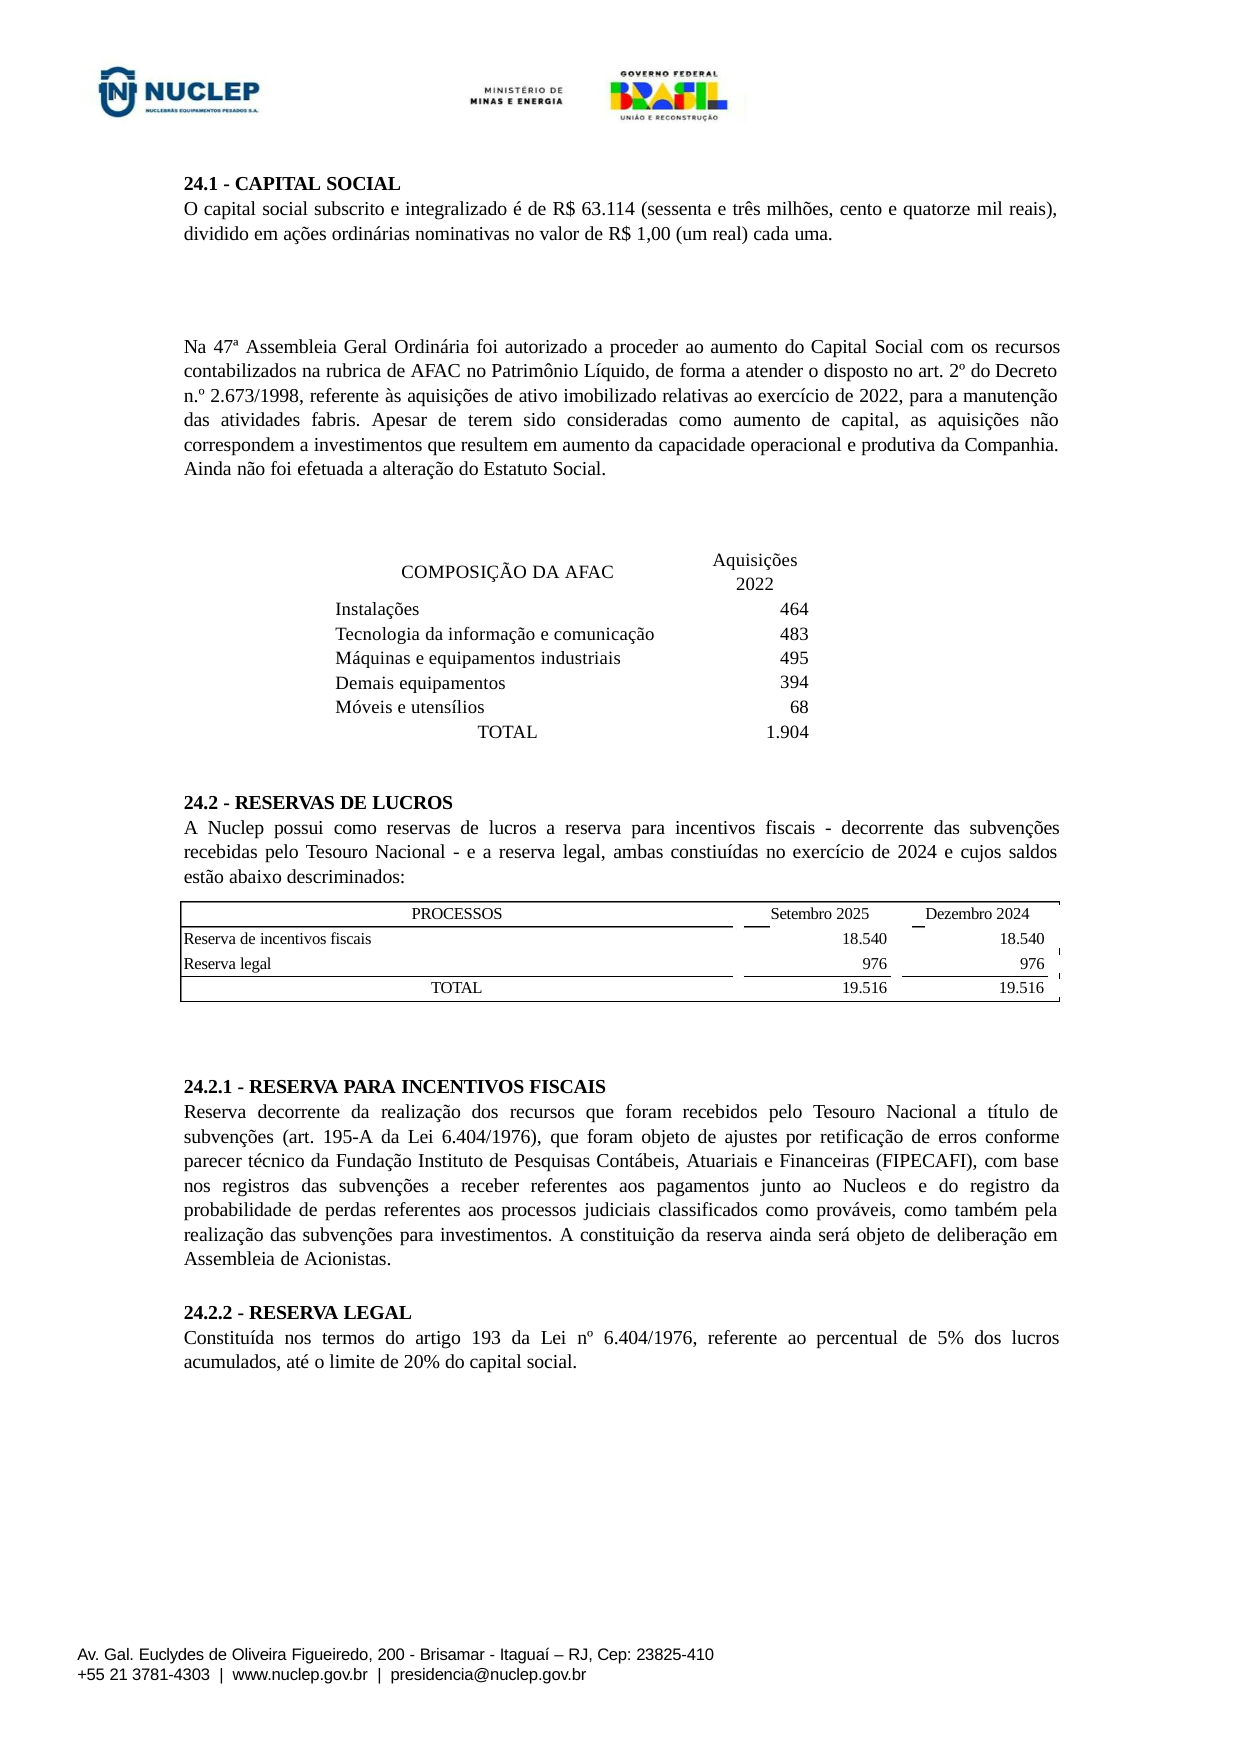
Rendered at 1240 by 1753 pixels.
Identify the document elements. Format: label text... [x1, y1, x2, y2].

text acumulados, até o limite de 20% do capital social. [183, 1351, 1081, 1373]
text 2 [183, 1302, 193, 1323]
text Demais equipamentos [335, 672, 681, 693]
text 976 [862, 955, 912, 973]
text 19.516 [842, 979, 912, 998]
text 2 [183, 792, 193, 814]
text Reserva de incentivos fiscais [183, 930, 396, 948]
text Dezembro 2024 [925, 905, 1069, 923]
text Ainda não foi efetuada a alteração do Estatuto Social. [183, 459, 1081, 480]
text parecer técnico da Fundação Instituto de Pesquisas Contábeis, Atuariais e Financeiras (FIPECAFI), com base [183, 1150, 1081, 1172]
text nos registros das subvenções a receber referentes aos pagamentos junto ao Nucleos e do registro da [183, 1175, 1081, 1196]
text Na 47ª Assembleia Geral Ordinária foi autorizado a proceder ao aumento do Capital Social com os recursos [183, 336, 1081, 358]
text recebidas pelo Tesouro Nacional - e a reserva legal, ambas constiuídas no exercício de 2024 e cujos saldos [183, 842, 1081, 863]
text Móveis e utensílios [335, 696, 510, 718]
text 1.904 [766, 721, 834, 742]
text 2 [183, 1076, 193, 1098]
text COMPOSIÇÃO DA AFAC [401, 562, 681, 583]
text +55 21 3781-4303 | www.nuclep.gov.br | presidencia@nuclep.gov.br [77, 1666, 612, 1684]
text probabilidade de perdas referentes aos processos judiciais classificados como prováveis, como também pela [183, 1199, 1081, 1221]
text Assembleia de Acionistas. [183, 1248, 1081, 1270]
text O capital social subscrito e integralizado é de R$ 63.114 (sessenta e três milhões, cento e quatorze mil reais), [183, 198, 1080, 220]
text 4.2 - RESERVAS DE LUCROS [193, 792, 480, 814]
text 4.2.1 - RESERVA PARA INCENTIVOS FISCAIS [193, 1076, 634, 1098]
text 4.2.2 - RESERVA LEGAL [193, 1302, 440, 1323]
text 68 [790, 696, 834, 718]
text dividido em ações ordinárias nominativas no valor de R$ 1,00 (um real) cada uma. [183, 223, 1080, 244]
text 976 [1020, 955, 1069, 973]
text 2 [183, 173, 193, 195]
text 19.516 [999, 979, 1069, 997]
text 18.540 [999, 930, 1069, 948]
text das atividades fabris. Apesar de terem sido consideradas como aumento de capital, as aquisições não [183, 410, 1081, 431]
text 495 [780, 647, 834, 669]
text Tecnologia da informação e comunicação [335, 623, 681, 644]
text Instalações [335, 598, 681, 619]
text 464 [780, 598, 834, 619]
text Constituída nos termos do artigo 193 da Lei nº 6.404/1976, referente ao percentual de 5% dos lucros [183, 1327, 1081, 1348]
text Reserva decorrente da realização dos recursos que foram recebidos pelo Tesouro Nacional a título de [183, 1101, 1081, 1123]
text contabilizados na rubrica de AFAC no Patrimônio Líquido, de forma a atender o disposto no art. 2º do Decreto [183, 361, 1081, 382]
text estão abaixo descriminados: [183, 866, 1081, 888]
text 483 [780, 623, 834, 644]
text Setembro 2025 [770, 905, 912, 923]
text 2022 [736, 574, 799, 595]
text 18.540 [842, 930, 912, 948]
text TOTAL [477, 721, 565, 742]
text Máquinas e equipamentos industriais [335, 647, 681, 669]
text 394 [780, 672, 834, 693]
text realização das subvenções para investimentos. A constituição da reserva ainda será objeto de deliberação em [183, 1224, 1081, 1245]
text subvenções (art. 195-A da Lei 6.404/1976), que foram objeto de ajustes por retificação de erros conforme [183, 1126, 1081, 1147]
text Aquisições [712, 549, 823, 571]
text correspondem a investimentos que resultem em aumento da capacidade operacional e produtiva da Companhia. [183, 434, 1081, 456]
text n.º 2.673/1998, referente às aquisições de ativo imobilizado relativas ao exercício de 2022, para a manutenção [183, 385, 1081, 407]
text A Nuclep possui como reservas de lucros a reserva para incentivos fiscais - decorrente das subvenções [183, 817, 1081, 839]
text Reserva legal [183, 955, 396, 973]
text Av. Gal. Euclydes de Oliveira Figueiredo, 200 - Brisamar - Itaguaí – RJ, Cep: 23825-410 [77, 1646, 735, 1664]
text TOTAL [431, 979, 509, 997]
text 4.1 - CAPITAL SOCIAL [193, 173, 426, 195]
text PROCESSOS [411, 905, 528, 923]
